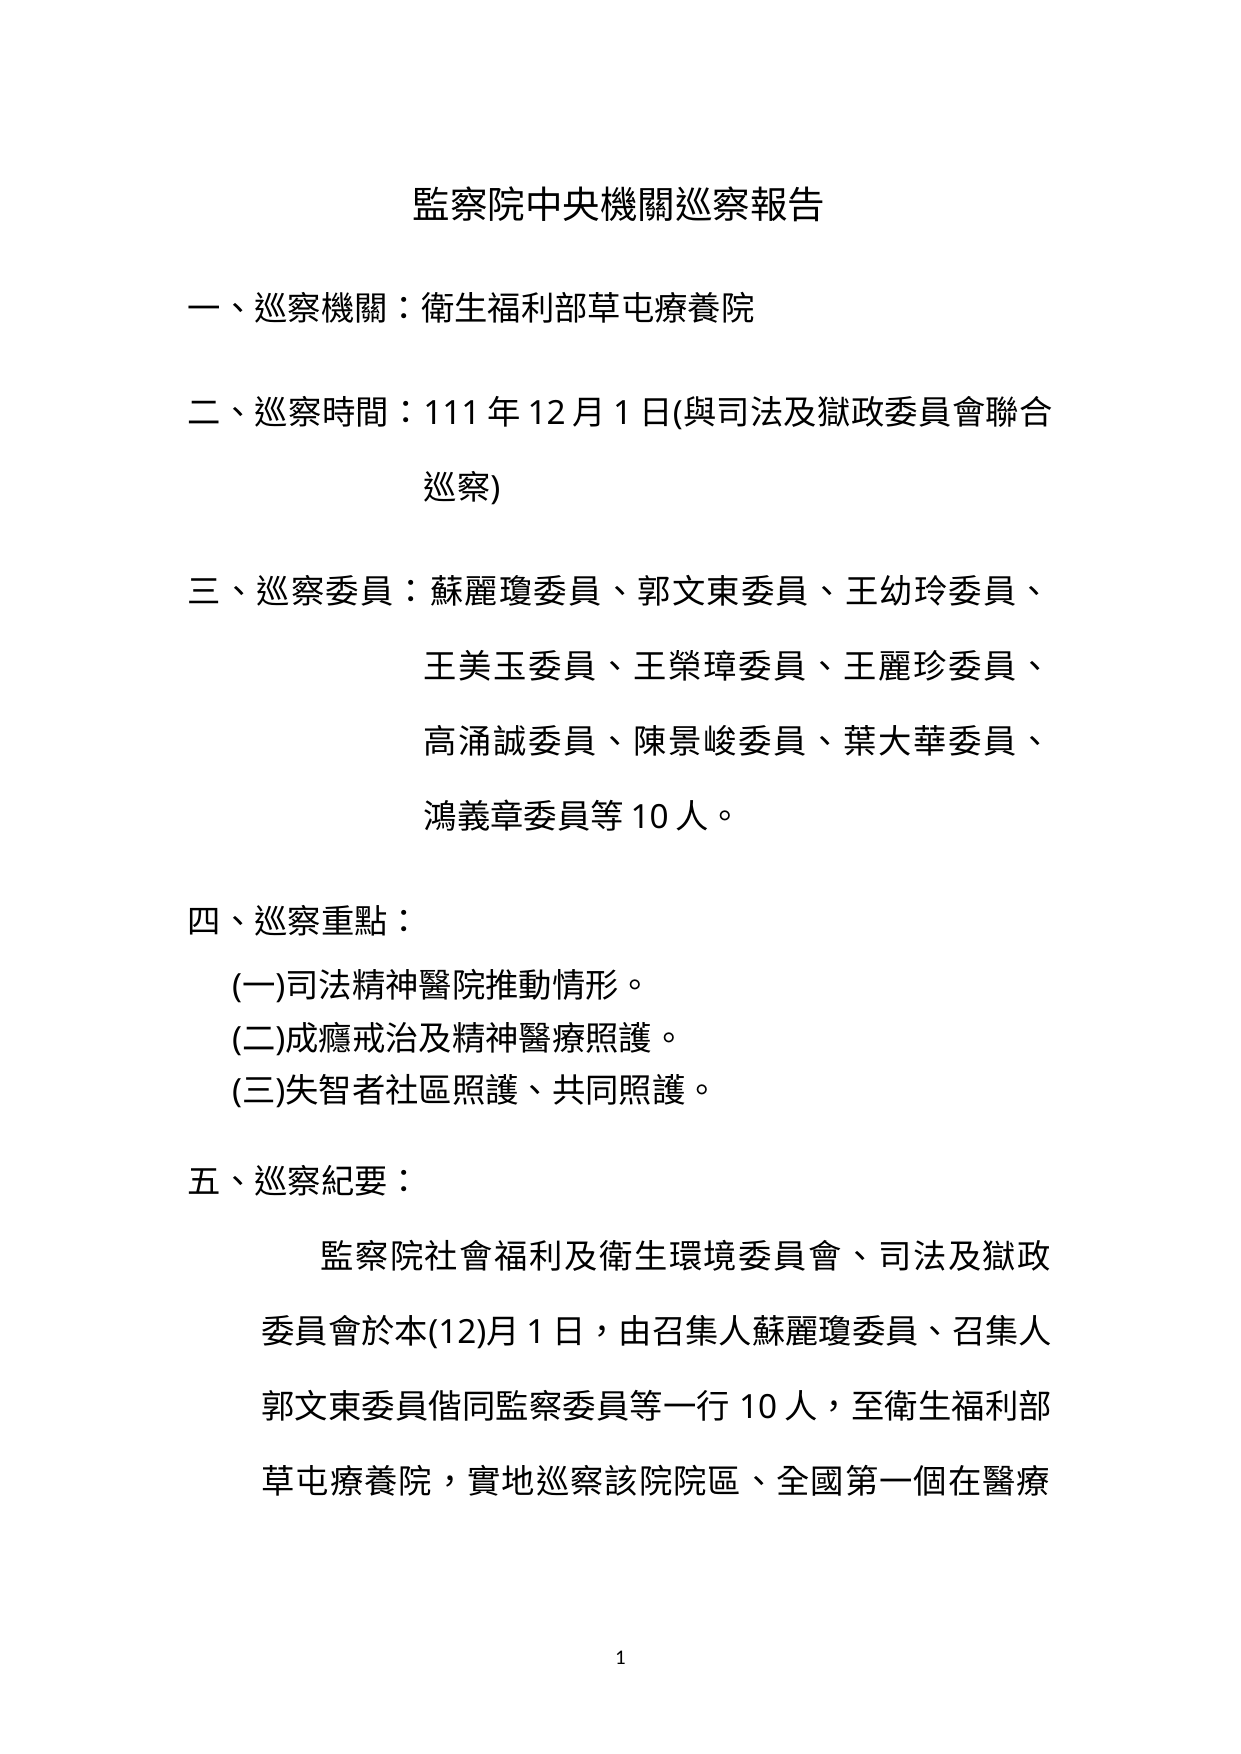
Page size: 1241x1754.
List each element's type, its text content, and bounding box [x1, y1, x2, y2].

text 四、巡察重點： [187, 881, 1053, 956]
text (三)失智者社區照護、共同照護。 [232, 1060, 1053, 1112]
text 一、巡察機關：衛生福利部草屯療養院 [187, 269, 1053, 344]
text 三、巡察委員：蘇麗瓊委員、郭文東委員、王幼玲委員、王美玉委員、王榮璋委員、王麗珍委員、高涌誠委員、陳景峻委員、葉大華委員、鴻義章委員等10人。 [187, 552, 1053, 852]
text 監察院中央機關巡察報告 [187, 164, 1053, 239]
text (一)司法精神醫院推動情形。 [232, 956, 1053, 1008]
text (二)成癮戒治及精神醫療照護。 [232, 1008, 1053, 1060]
text 監察院社會福利及衛生環境委員會、司法及獄政委員會於本(12)月1日，由召集人蘇麗瓊委員、召集人郭文東委員偕同監察委員等一行10人，至衛生福利部草屯療養院，實地巡察該院院區、全國第一個在醫療 [261, 1217, 1053, 1517]
text 二、巡察時間：111年12月1日(與司法及獄政委員會聯合巡察) [187, 373, 1053, 523]
text 五、巡察紀要： [187, 1142, 1053, 1217]
